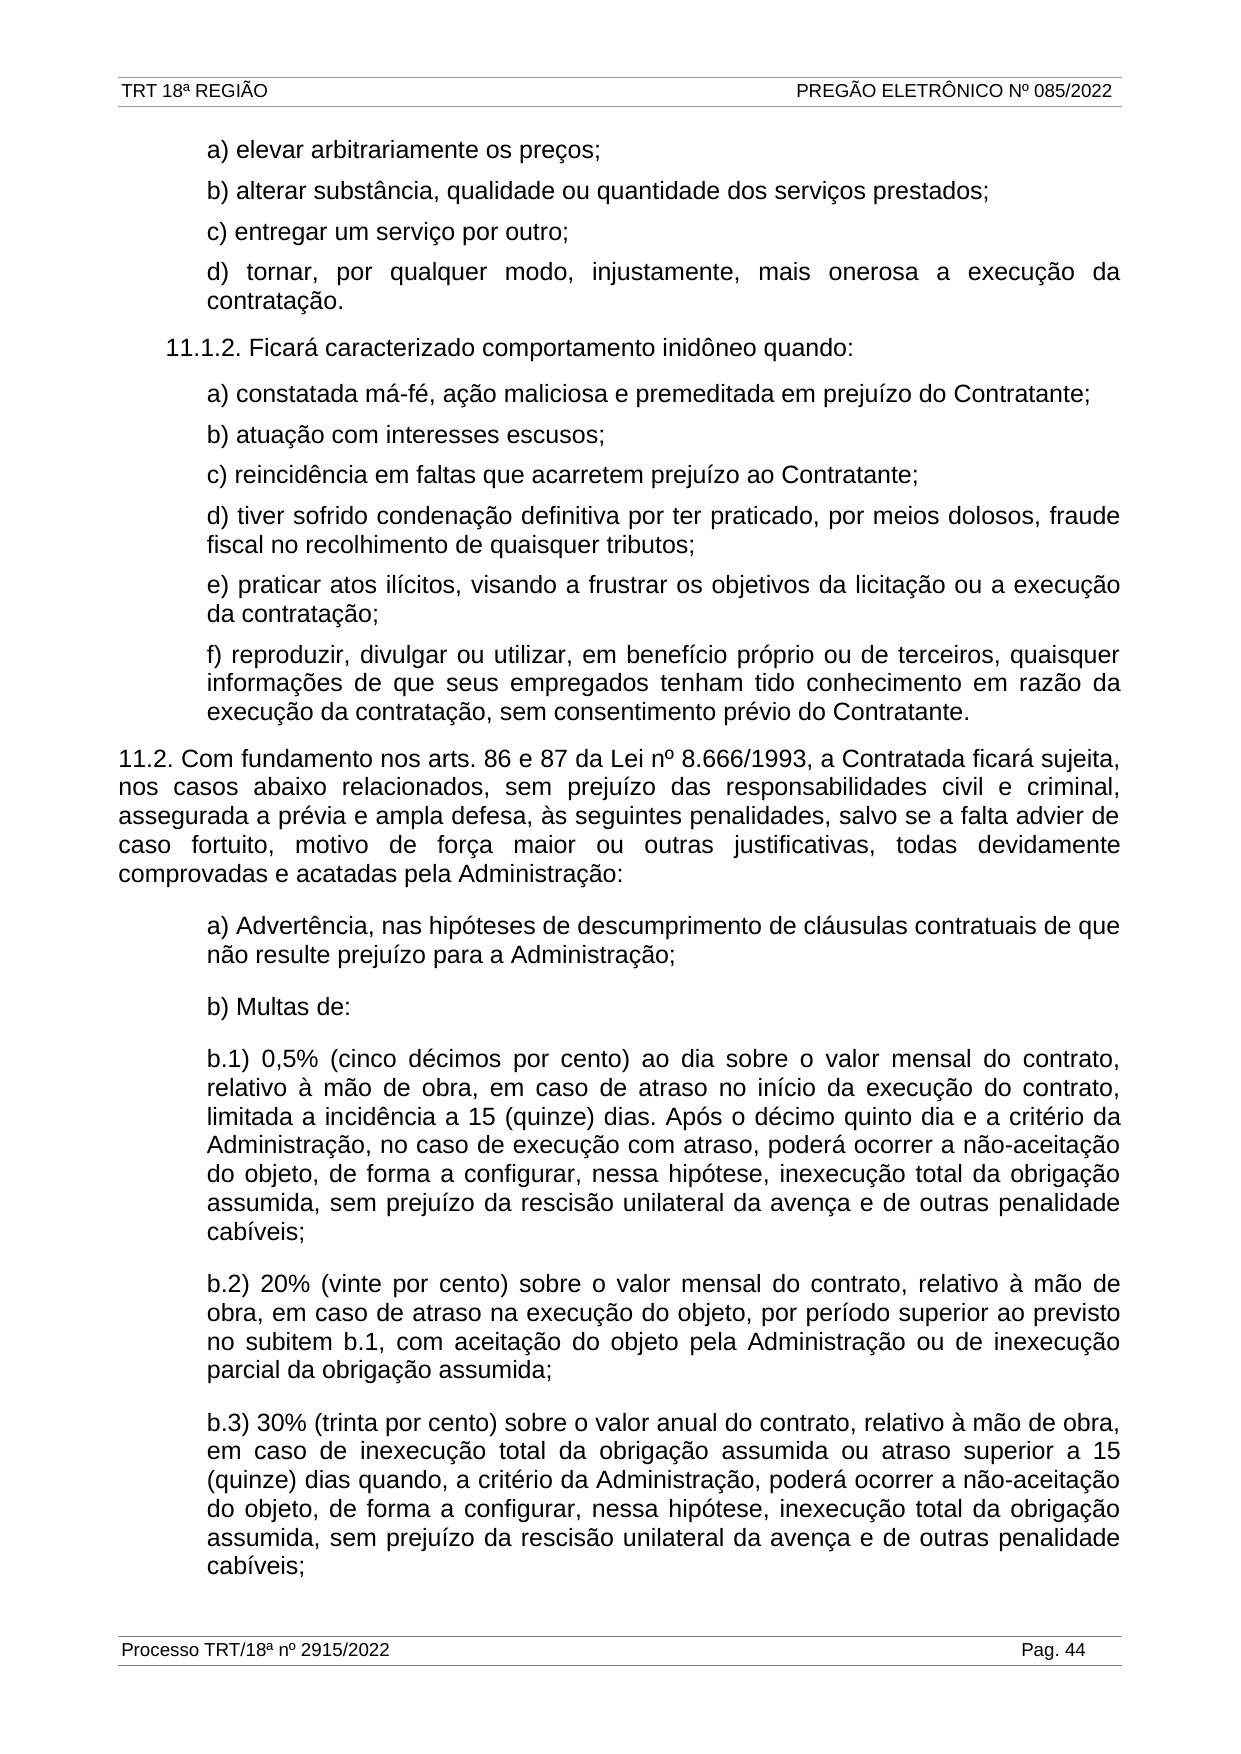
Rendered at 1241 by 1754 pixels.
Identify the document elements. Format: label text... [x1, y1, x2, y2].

text a) Advertência, nas hipóteses de descumprimento de cláusulas contratuais de que não resulte prejuízo para a Administração; [207, 911, 1122, 968]
text c) reincidência em faltas que acarretem prejuízo ao Contratante; [207, 460, 1122, 489]
text e) praticar atos ilícitos, visando a frustrar os objetivos da licitação ou a execução da contratação; [207, 570, 1122, 628]
text b.3) 30% (trinta por cento) sobre o valor anual do contrato, relativo à mão de obra, em caso de inexecução total da obrigação assumida ou atraso superior a 15 (quinze) dias quando, a critério da Administração, poderá ocorrer a não-aceitação do objeto, de forma a configurar, nessa hipótese, inexecução total da obrigação assumida, sem prejuízo da rescisão unilateral da avença e de outras penalidade cabíveis; [207, 1408, 1122, 1580]
text f) reproduzir, divulgar ou utilizar, em benefício próprio ou de terceiros, quaisquer informações de que seus empregados tenham tido conhecimento em razão da execução da contratação, sem consentimento prévio do Contratante. [207, 640, 1122, 726]
text c) entregar um serviço por outro; [207, 217, 1122, 246]
text b.1) 0,5% (cinco décimos por cento) ao dia sobre o valor mensal do contrato, relativo à mão de obra, em caso de atraso no início da execução do contrato, limitada a incidência a 15 (quinze) dias. Após o décimo quinto dia e a critério da Administração, no caso de execução com atraso, poderá ocorrer a não-aceitação do objeto, de forma a configurar, nessa hipótese, inexecução total da obrigação assumida, sem prejuízo da rescisão unilateral da avença e de outras penalidade cabíveis; [207, 1044, 1122, 1246]
text b.2) 20% (vinte por cento) sobre o valor mensal do contrato, relativo à mão de obra, em caso de atraso na execução do objeto, por período superior ao previsto no subitem b.1, com aceitação do objeto pela Administração ou de inexecução parcial da obrigação assumida; [207, 1269, 1122, 1384]
text b) atuação com interesses escusos; [207, 420, 1122, 448]
text b) Multas de: [207, 992, 1122, 1021]
text 11.2. Com fundamento nos arts. 86 e 87 da Lei nº 8.666/1993, a Contratada ficará sujeita, nos casos abaixo relacionados, sem prejuízo das responsabilidades civil e criminal, assegurada a prévia e ampla defesa, às seguintes penalidades, salvo se a falta advier de caso fortuito, motivo de força maior ou outras justificativas, todas devidamente comprovadas e acatadas pela Administração: [118, 744, 1122, 887]
text a) elevar arbitrariamente os preços; [207, 136, 1122, 164]
text d) tornar, por qualquer modo, injustamente, mais onerosa a execução da contratação. [207, 257, 1122, 315]
text 11.1.2. Ficará caracterizado comportamento inidôneo quando: [165, 333, 1122, 361]
text b) alterar substância, qualidade ou quantidade dos serviços prestados; [207, 176, 1122, 205]
text a) constatada má-fé, ação maliciosa e premeditada em prejuízo do Contratante; [207, 379, 1122, 408]
text d) tiver sofrido condenação definitiva por ter praticado, por meios dolosos, fraude fiscal no recolhimento de quaisquer tributos; [207, 501, 1122, 558]
